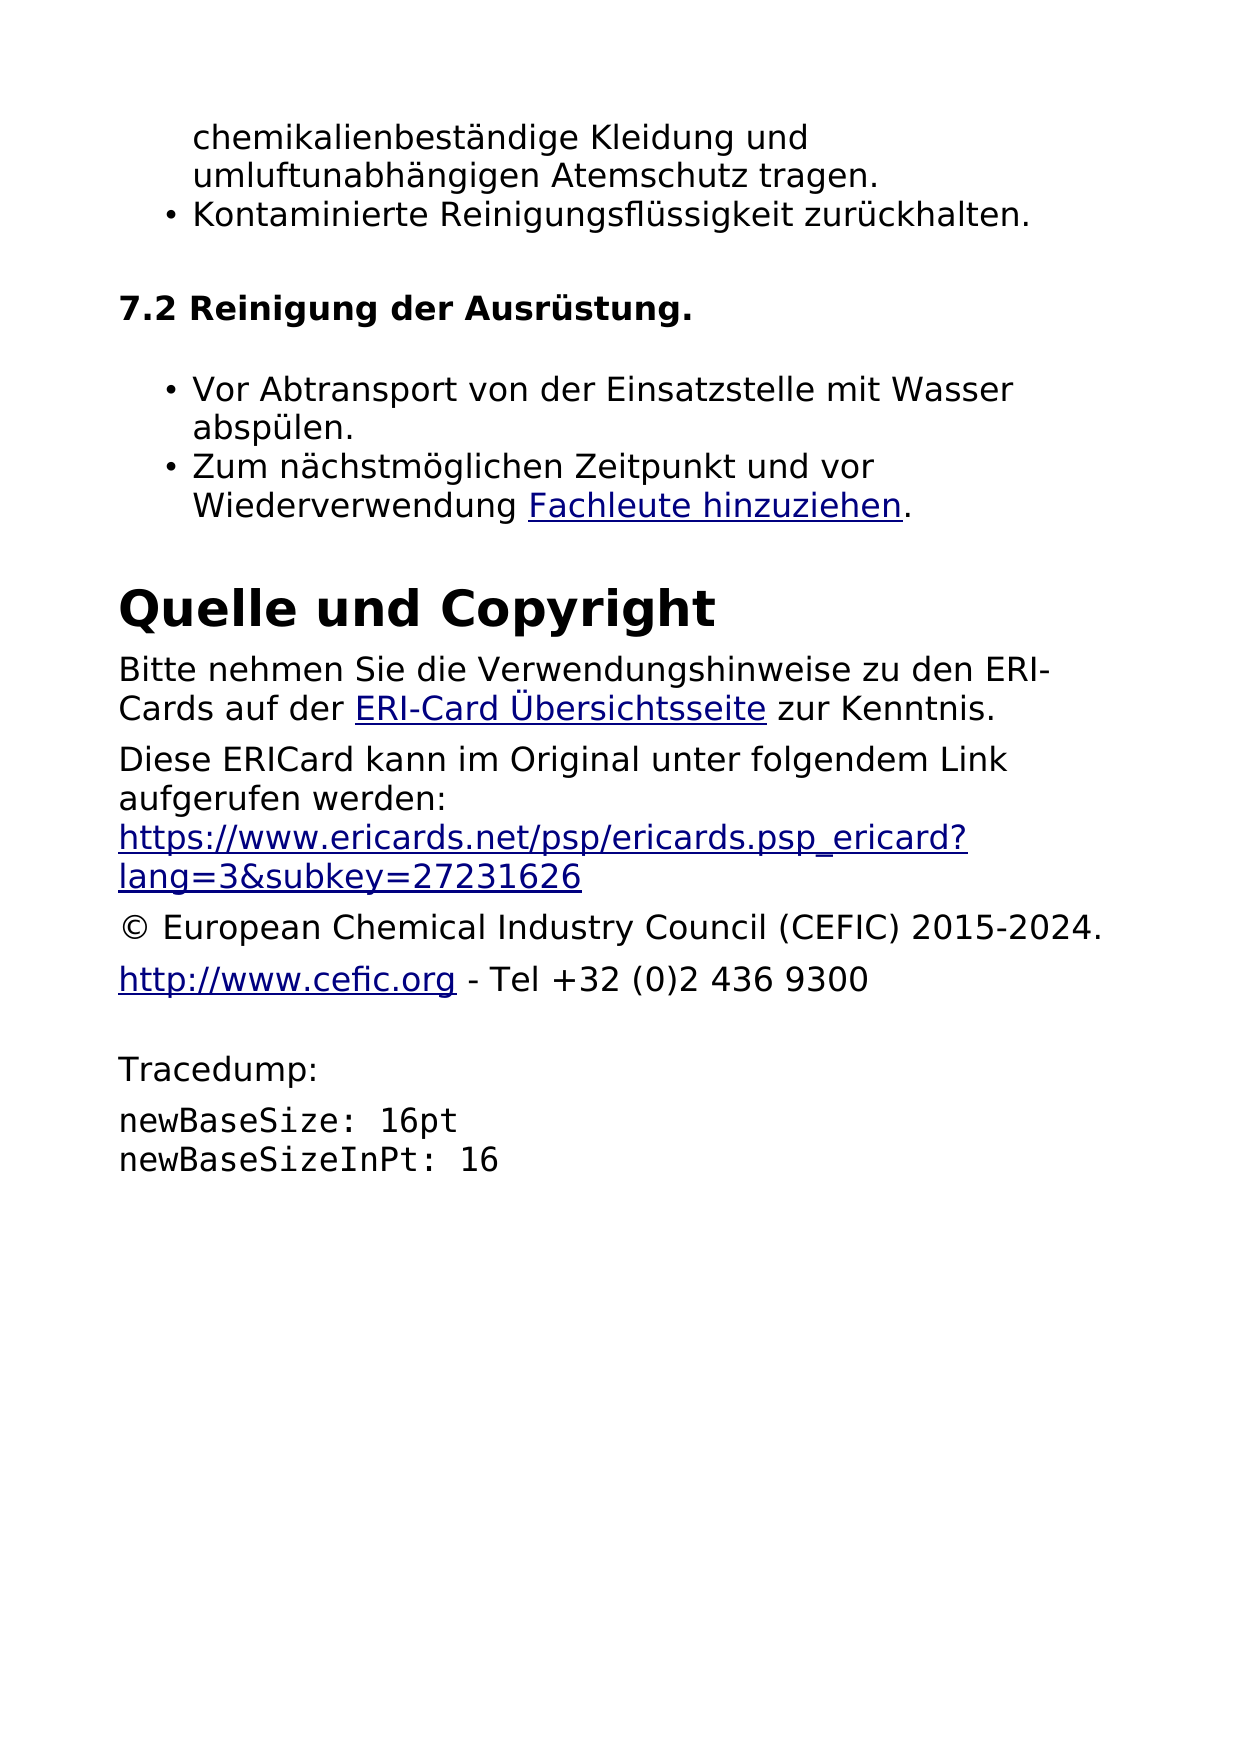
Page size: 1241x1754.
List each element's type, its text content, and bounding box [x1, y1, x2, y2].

list Kontaminierte Reinigungsflüssigkeit zurückhalten. [177, 196, 1122, 235]
text Bitte nehmen Sie die Verwendungshinweise zu den ERI-Cards auf der ERI-Card Übersichtsseite zur Kenntnis. [118, 651, 1122, 728]
text Diese ERICard kann im Original unter folgendem Link aufgerufen werden: https://www.ericards.net/psp/ericards.psp_ericard?lang=3&subkey=27231626 [118, 741, 1122, 896]
text © European Chemical Industry Council (CEFIC) 2015-2024. [118, 909, 1122, 948]
text http://www.cefic.org - Tel +32 (0)2 436 9300 [118, 960, 1122, 999]
text Tracedump: [118, 1011, 1122, 1089]
list chemikalienbeständige Kleidung und umluftunabhängigen Atemschutz tragen. [177, 118, 1122, 196]
text newBaseSize: 16pt newBaseSizeInPt: 16 [118, 1102, 1122, 1179]
subtitle Quelle und Copyright [118, 580, 1122, 638]
subtitle 7.2 Reinigung der Ausrüstung. [118, 289, 1122, 328]
list Zum nächstmöglichen Zeitpunkt und vor Wiederverwendung Fachleute hinzuziehen. [177, 448, 1122, 525]
list Vor Abtransport von der Einsatzstelle mit Wasser abspülen. [177, 370, 1122, 448]
